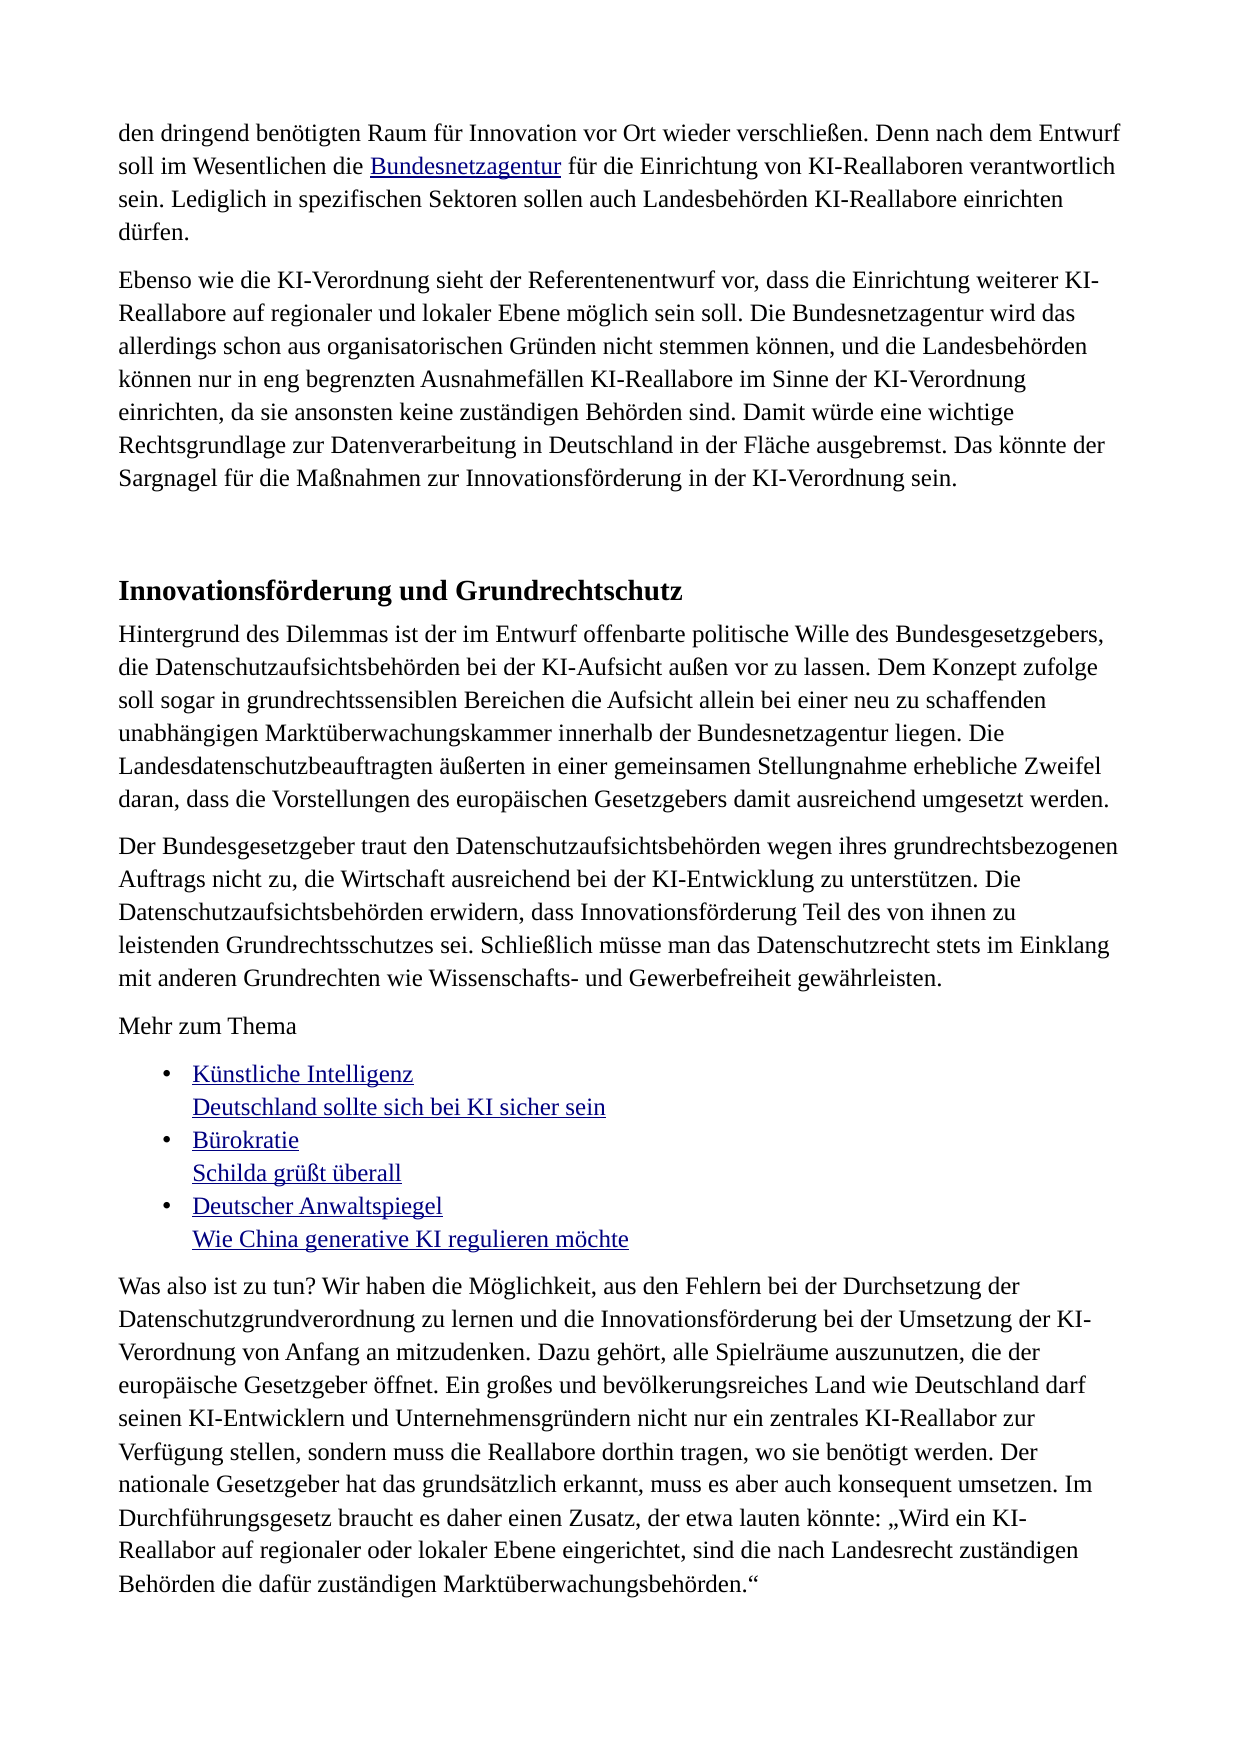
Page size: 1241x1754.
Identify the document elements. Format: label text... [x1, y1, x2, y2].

text Mehr zum Thema [118, 1011, 1122, 1040]
list Bürokratie [162, 1125, 1122, 1153]
text Was also ist zu tun? Wir haben die Möglichkeit, aus den Fehlern bei der Durchsetzung der Datenschutzgrundverordnung zu lernen und die Innovationsförderung bei der Umsetzung der KI-Verordnung von Anfang an mitzudenken. Dazu gehört, alle Spielräume auszunutzen, die der europäische Gesetzgeber öffnet. Ein großes und bevölkerungsreiches Land wie Deutschland darf seinen KI-Entwicklern und Unternehmensgründern nicht nur ein zentrales KI-Reallabor zur Verfügung stellen, sondern muss die Reallabore dorthin tragen, wo sie benötigt werden. Der nationale Gesetzgeber hat das grundsätzlich erkannt, muss es aber auch konsequent umsetzen. Im Durchführungsgesetz braucht es daher einen Zusatz, der etwa lauten könnte: „Wird ein KI-Reallabor auf regionaler oder lokaler Ebene eingerichtet, sind die nach Landesrecht zuständigen Behörden die dafür zuständigen Marktüberwachungsbehörden.“ [118, 1271, 1122, 1597]
list Wie China generative KI regulieren möchte [162, 1224, 1122, 1253]
list Künstliche Intelligenz [162, 1059, 1122, 1087]
text Hintergrund des Dilemmas ist der im Entwurf offenbarte politische Wille des Bundesgesetzgebers, die Datenschutzaufsichtsbehörden bei der KI-Aufsicht außen vor zu lassen. Dem Konzept zufolge soll sogar in grundrechtssensiblen Bereichen die Aufsicht allein bei einer neu zu schaffenden unabhängigen Marktüberwachungskammer innerhalb der Bundesnetzagentur liegen. Die Landesdatenschutzbeauftragten äußerten in einer gemeinsamen Stellungnahme erhebliche Zweifel daran, dass die Vorstellungen des europäischen Gesetzgebers damit ausreichend umgesetzt werden. [118, 619, 1122, 813]
subtitle Innovationsförderung und Grundrechtschutz [118, 573, 1122, 606]
list Schilda grüßt überall [162, 1158, 1122, 1187]
text den dringend benötigten Raum für Innovation vor Ort wieder verschließen. Denn nach dem Entwurf soll im Wesentlichen die Bundesnetzagentur für die Einrichtung von KI-Reallaboren verantwortlich sein. Lediglich in spezifischen Sektoren sollen auch Landesbehörden KI-Reallabore einrichten dürfen. [118, 118, 1122, 246]
text Der Bundesgesetzgeber traut den Datenschutzaufsichtsbehörden wegen ihres grundrechtsbezogenen Auftrags nicht zu, die Wirtschaft ausreichend bei der KI-Entwicklung zu unterstützen. Die Datenschutzaufsichtsbehörden erwidern, dass Innovationsförderung Teil des von ihnen zu leistenden Grundrechtsschutzes sei. Schließlich müsse man das Datenschutzrecht stets im Einklang mit anderen Grundrechten wie Wissenschafts- und Gewerbefreiheit gewährleisten. [118, 831, 1122, 992]
list Deutscher Anwaltspiegel [162, 1191, 1122, 1219]
list Deutschland sollte sich bei KI sicher sein [162, 1092, 1122, 1121]
text Ebenso wie die KI-Verordnung sieht der Referentenentwurf vor, dass die Einrichtung weiterer KI-Reallabore auf regionaler und lokaler Ebene möglich sein soll. Die Bundesnetzagentur wird das allerdings schon aus organisatorischen Gründen nicht stemmen können, und die Landesbehörden können nur in eng begrenzten Ausnahmefällen KI-Reallabore im Sinne der KI-Verordnung einrichten, da sie ansonsten keine zuständigen Behörden sind. Damit würde eine wichtige Rechtsgrundlage zur Datenverarbeitung in Deutschland in der Fläche ausgebremst. Das könnte der Sargnagel für die Maßnahmen zur Innovationsförderung in der KI-Verordnung sein. [118, 265, 1122, 492]
